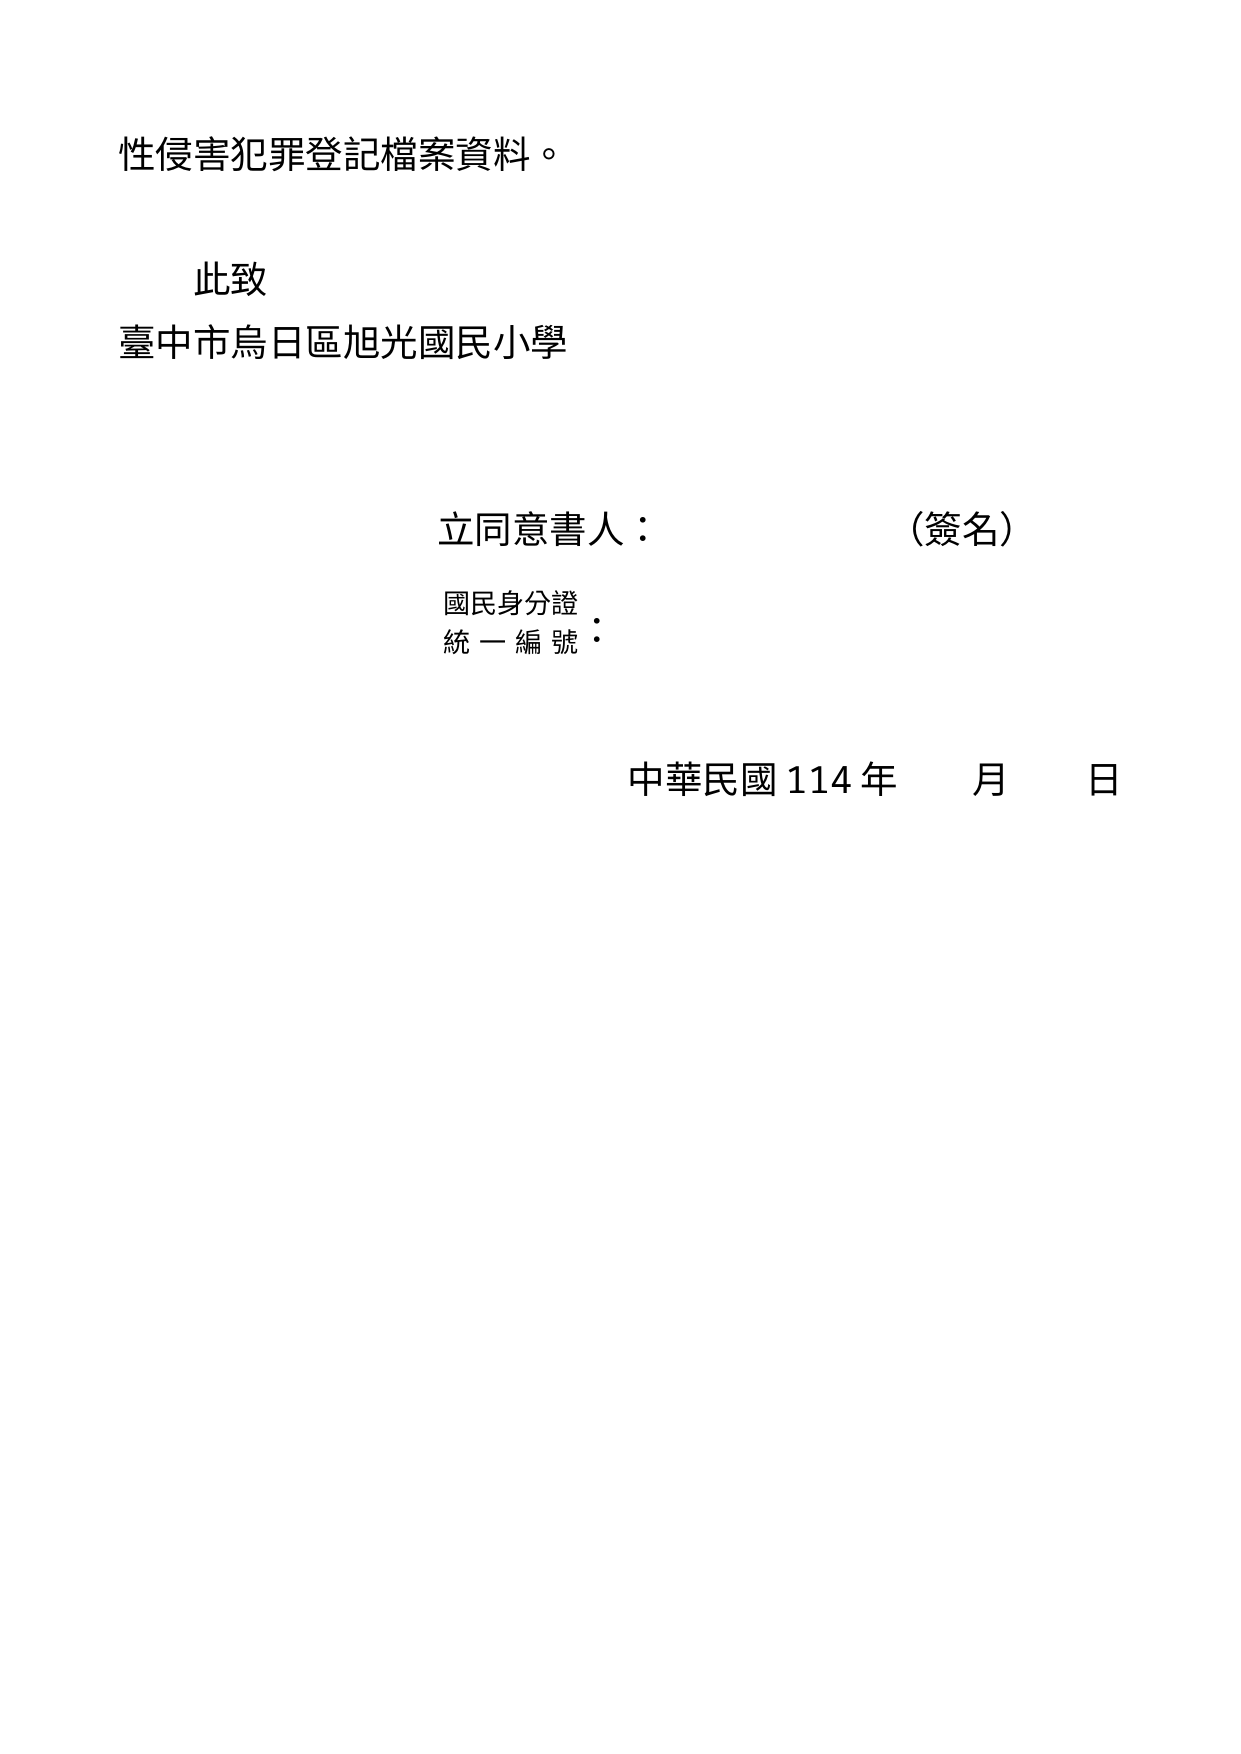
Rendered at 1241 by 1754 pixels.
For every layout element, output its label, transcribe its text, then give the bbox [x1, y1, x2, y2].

text 中華民國114年 月 日 [118, 736, 1122, 798]
text 性侵害犯罪登記檔案資料。 [118, 111, 1122, 173]
text 國民身分證統一編號： [118, 548, 1122, 673]
text 立同意書人： （簽名） [118, 486, 1122, 548]
text 此致 [118, 236, 1122, 298]
text 臺中市烏日區旭光國民小學 [118, 298, 1122, 361]
